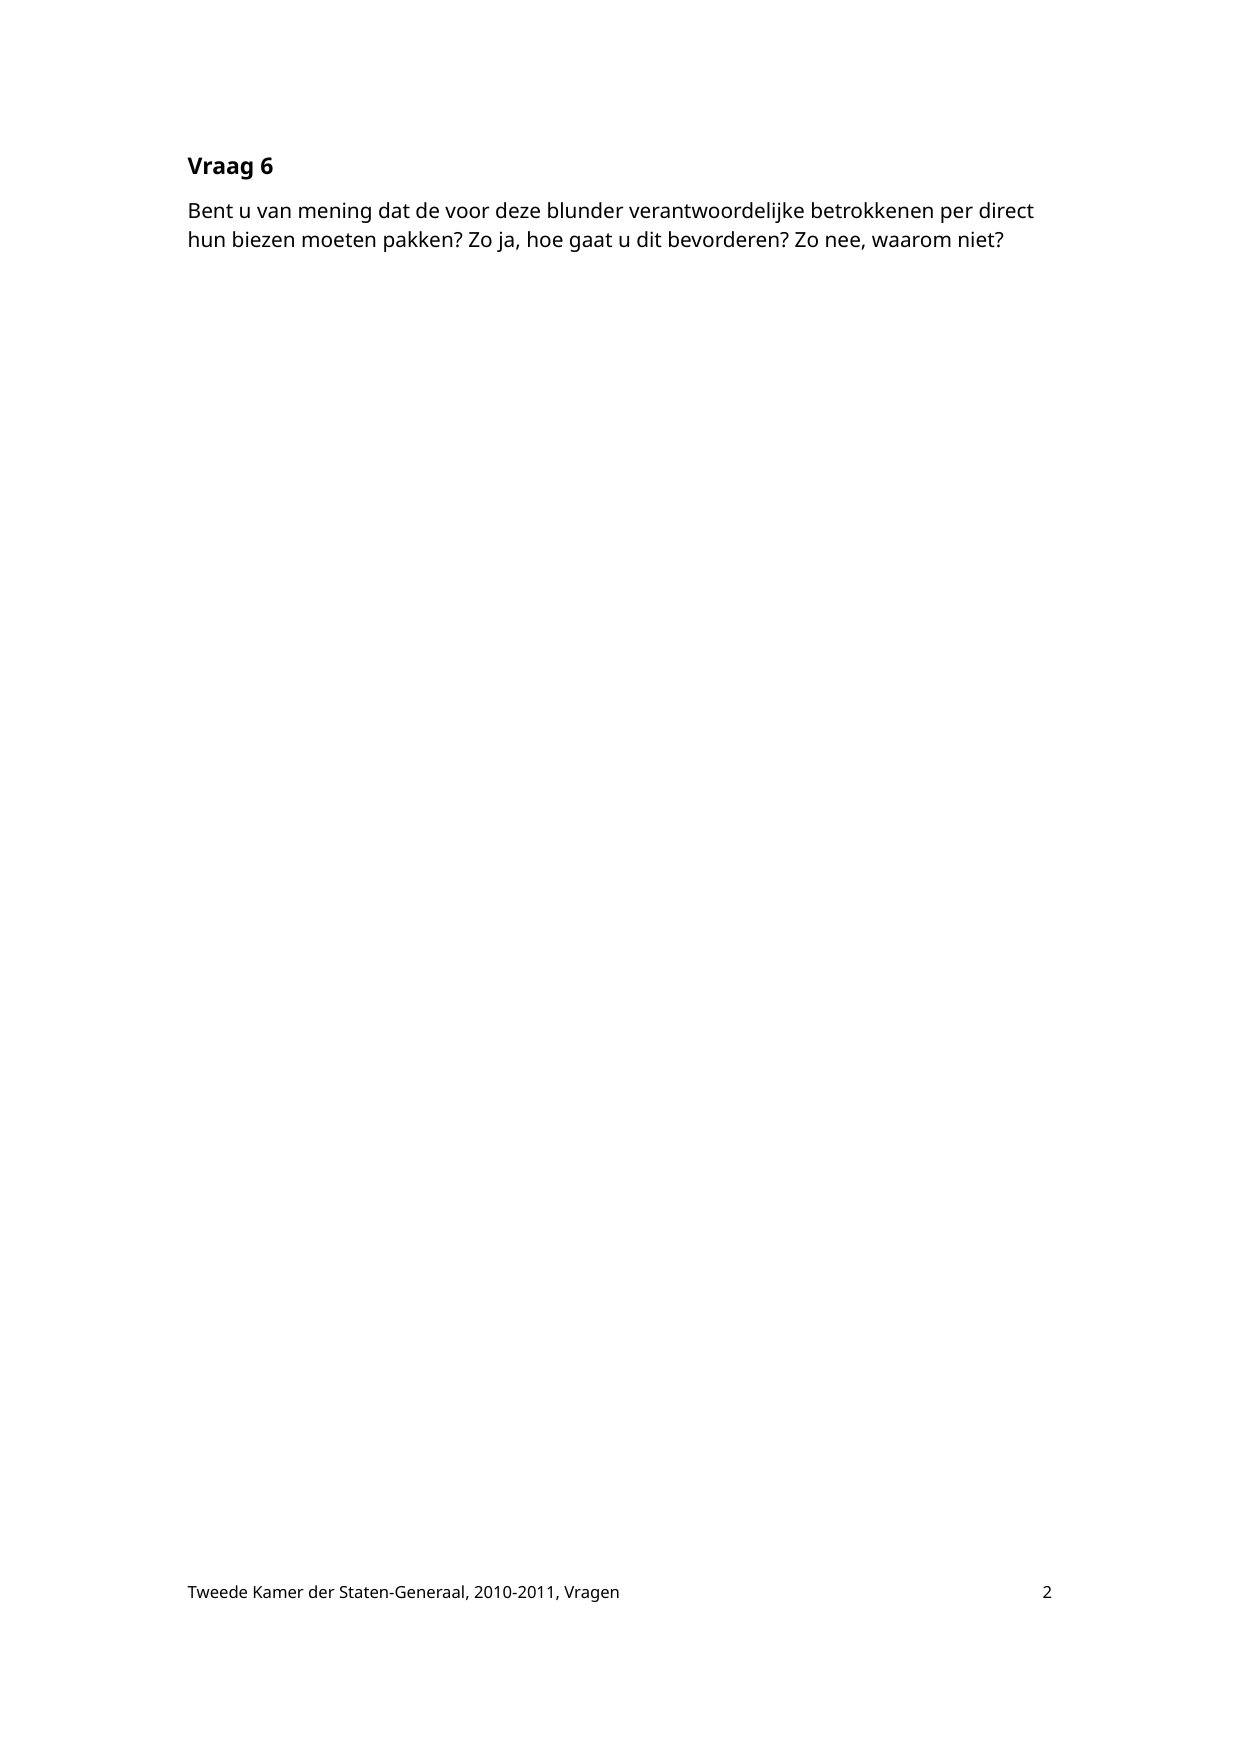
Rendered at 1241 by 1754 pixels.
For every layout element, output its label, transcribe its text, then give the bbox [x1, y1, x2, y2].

subtitle Vraag 6 [187, 150, 1053, 181]
text Bent u van mening dat de voor deze blunder verantwoordelijke betrokkenen per direct hun biezen moeten pakken? Zo ja, hoe gaat u dit bevorderen? Zo nee, waarom niet? [187, 196, 1053, 253]
